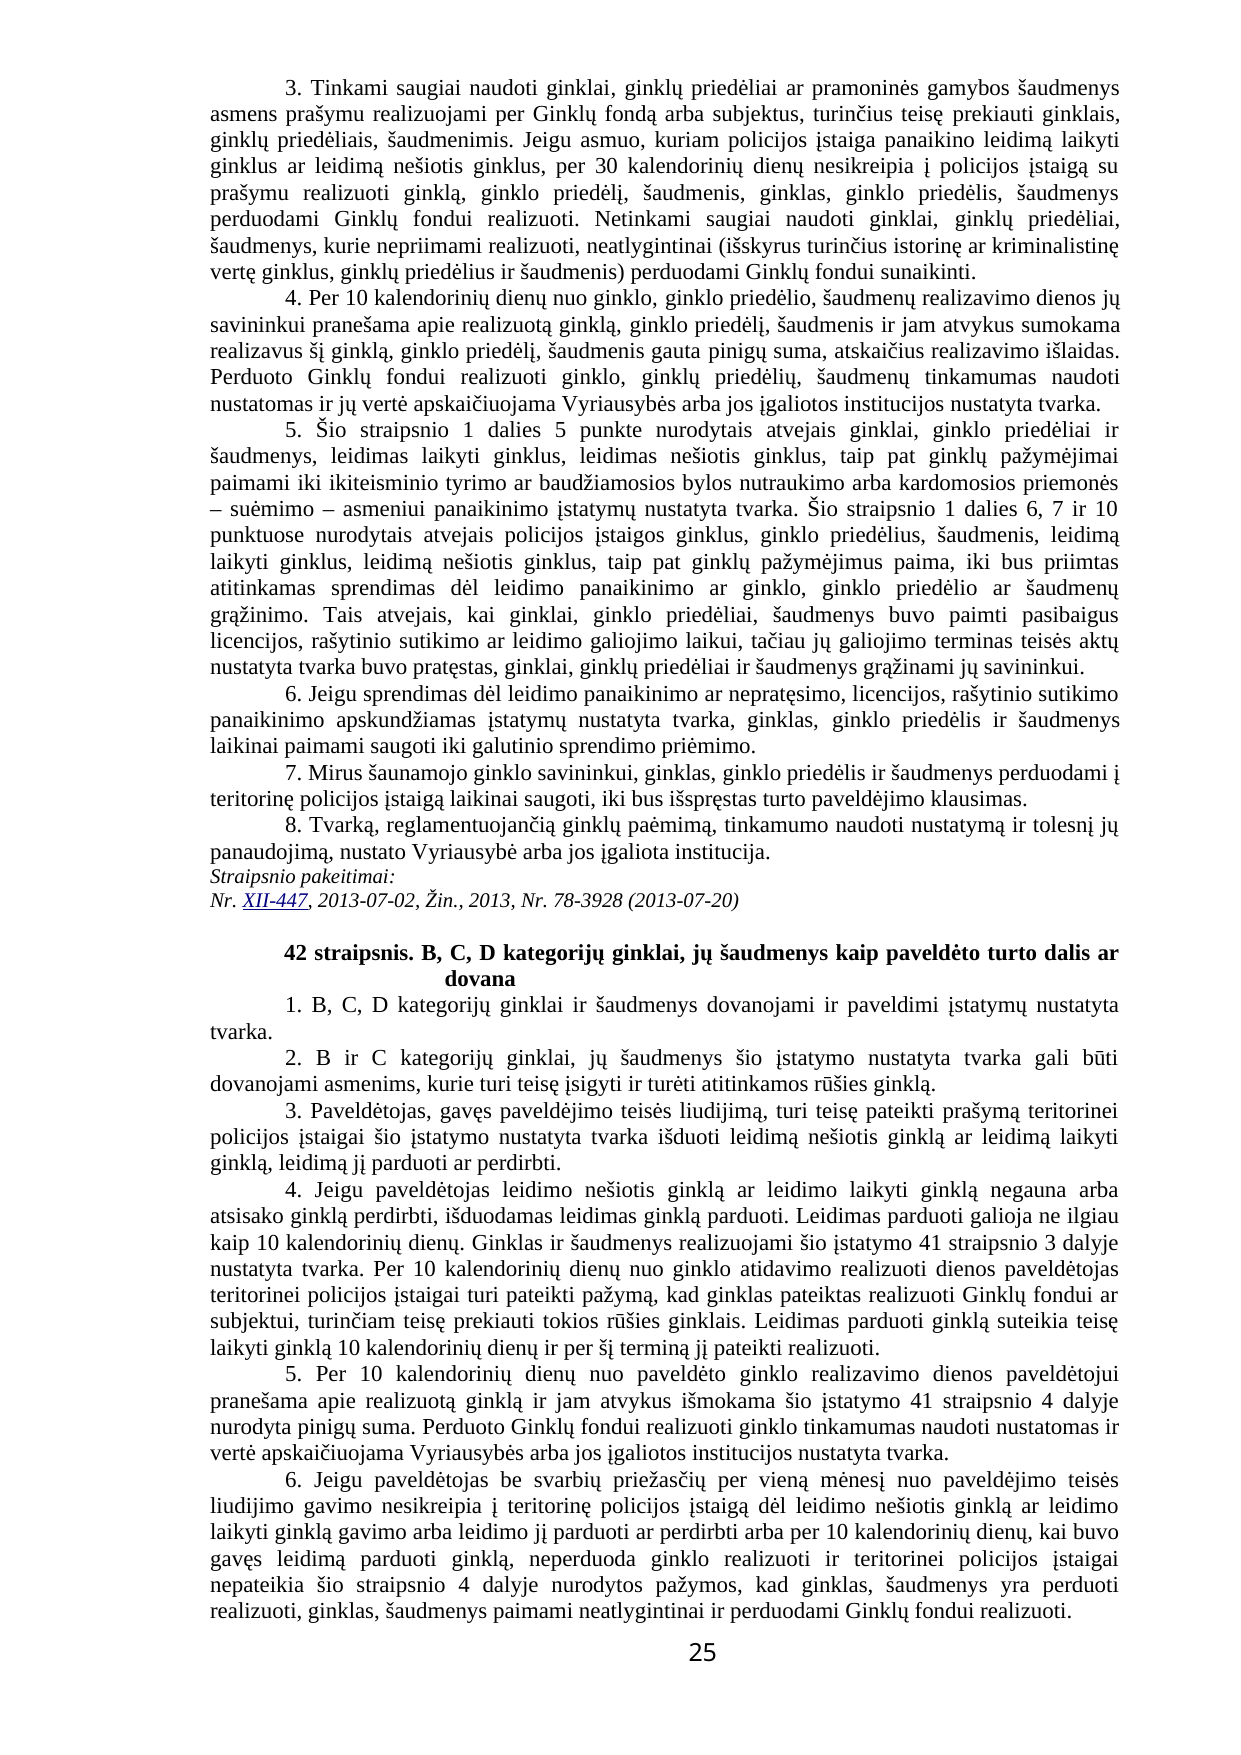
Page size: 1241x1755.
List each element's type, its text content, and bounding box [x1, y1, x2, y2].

text 4. Jeigu paveldėtojas leidimo nešiotis ginklą ar leidimo laikyti ginklą negauna arba atsisako ginklą perdirbti, išduodamas leidimas ginklą parduoti. Leidimas parduoti galioja ne ilgiau kaip 10 kalendorinių dienų. Ginklas ir šaudmenys realizuojami šio įstatymo 41 straipsnio 3 dalyje nustatyta tvarka. Per 10 kalendorinių dienų nuo ginklo atidavimo realizuoti dienos paveldėtojas teritorinei policijos įstaigai turi pateikti pažymą, kad ginklas pateiktas realizuoti Ginklų fondui ar subjektui, turinčiam teisę prekiauti tokios rūšies ginklais. Leidimas parduoti ginklą suteikia teisę laikyti ginklą 10 kalendorinių dienų ir per šį terminą jį pateikti realizuoti. [210, 1176, 1120, 1360]
text 5. Šio straipsnio 1 dalies 5 punkte nurodytais atvejais ginklai, ginklo priedėliai ir šaudmenys, leidimas laikyti ginklus, leidimas nešiotis ginklus, taip pat ginklų pažymėjimai paimami iki ikiteisminio tyrimo ar baudžiamosios bylos nutraukimo arba kardomosios priemonės – suėmimo – asmeniui panaikinimo įstatymų nustatyta tvarka. Šio straipsnio 1 dalies 6, 7 ir 10 punktuose nurodytais atvejais policijos įstaigos ginklus, ginklo priedėlius, šaudmenis, leidimą laikyti ginklus, leidimą nešiotis ginklus, taip pat ginklų pažymėjimus paima, iki bus priimtas atitinkamas sprendimas dėl leidimo panaikinimo ar ginklo, ginklo priedėlio ar šaudmenų grąžinimo. Tais atvejais, kai ginklai, ginklo priedėliai, šaudmenys buvo paimti pasibaigus licencijos, rašytinio sutikimo ar leidimo galiojimo laikui, tačiau jų galiojimo terminas teisės aktų nustatyta tvarka buvo pratęstas, ginklai, ginklų priedėliai ir šaudmenys grąžinami jų savininkui. [210, 416, 1120, 680]
text 8. Tvarką, reglamentuojančią ginklų paėmimą, tinkamumo naudoti nustatymą ir tolesnį jų panaudojimą, nustato Vyriausybė arba jos įgaliota institucija. [210, 811, 1120, 864]
text 5. Per 10 kalendorinių dienų nuo paveldėto ginklo realizavimo dienos paveldėtojui pranešama apie realizuotą ginklą ir jam atvykus išmokama šio įstatymo 41 straipsnio 4 dalyje nurodyta pinigų suma. Perduoto Ginklų fondui realizuoti ginklo tinkamumas naudoti nustatomas ir vertė apskaičiuojama Vyriausybės arba jos įgaliotos institucijos nustatyta tvarka. [210, 1360, 1120, 1466]
text 4. Per 10 kalendorinių dienų nuo ginklo, ginklo priedėlio, šaudmenų realizavimo dienos jų savininkui pranešama apie realizuotą ginklą, ginklo priedėlį, šaudmenis ir jam atvykus sumokama realizavus šį ginklą, ginklo priedėlį, šaudmenis gauta pinigų suma, atskaičius realizavimo išlaidas. Perduoto Ginklų fondui realizuoti ginklo, ginklų priedėlių, šaudmenų tinkamumas naudoti nustatomas ir jų vertė apskaičiuojama Vyriausybės arba jos įgaliotos institucijos nustatyta tvarka. [210, 284, 1120, 416]
text 6. Jeigu paveldėtojas be svarbių priežasčių per vieną mėnesį nuo paveldėjimo teisės liudijimo gavimo nesikreipia į teritorinę policijos įstaigą dėl leidimo nešiotis ginklą ar leidimo laikyti ginklą gavimo arba leidimo jį parduoti ar perdirbti arba per 10 kalendorinių dienų, kai buvo gavęs leidimą parduoti ginklą, neperduoda ginklo realizuoti ir teritorinei policijos įstaigai nepateikia šio straipsnio 4 dalyje nurodytos pažymos, kad ginklas, šaudmenys yra perduoti realizuoti, ginklas, šaudmenys paimami neatlygintinai ir perduodami Ginklų fondui realizuoti. [210, 1466, 1120, 1624]
text Straipsnio pakeitimai: [210, 864, 1120, 888]
text 6. Jeigu sprendimas dėl leidimo panaikinimo ar nepratęsimo, licencijos, rašytinio sutikimo panaikinimo apskundžiamas įstatymų nustatyta tvarka, ginklas, ginklo priedėlis ir šaudmenys laikinai paimami saugoti iki galutinio sprendimo priėmimo. [210, 680, 1120, 759]
text 3. Tinkami saugiai naudoti ginklai, ginklų priedėliai ar pramoninės gamybos šaudmenys asmens prašymu realizuojami per Ginklų fondą arba subjektus, turinčius teisę prekiauti ginklais, ginklų priedėliais, šaudmenimis. Jeigu asmuo, kuriam policijos įstaiga panaikino leidimą laikyti ginklus ar leidimą nešiotis ginklus, per 30 kalendorinių dienų nesikreipia į policijos įstaigą su prašymu realizuoti ginklą, ginklo priedėlį, šaudmenis, ginklas, ginklo priedėlis, šaudmenys perduodami Ginklų fondui realizuoti. Netinkami saugiai naudoti ginklai, ginklų priedėliai, šaudmenys, kurie nepriimami realizuoti, neatlygintinai (išskyrus turinčius istorinę ar kriminalistinę vertę ginklus, ginklų priedėlius ir šaudmenis) perduodami Ginklų fondui sunaikinti. [210, 73, 1120, 284]
text 3. Paveldėtojas, gavęs paveldėjimo teisės liudijimą, turi teisę pateikti prašymą teritorinei policijos įstaigai šio įstatymo nustatyta tvarka išduoti leidimą nešiotis ginklą ar leidimą laikyti ginklą, leidimą jį parduoti ar perdirbti. [210, 1097, 1120, 1176]
text 1. B, C, D kategorijų ginklai ir šaudmenys dovanojami ir paveldimi įstatymų nustatyta tvarka. [210, 991, 1120, 1044]
text 42 straipsnis. B, C, D kategorijų ginklai, jų šaudmenys kaip paveldėto turto dalis ar dovana [284, 939, 1120, 991]
text 7. Mirus šaunamojo ginklo savininkui, ginklas, ginklo priedėlis ir šaudmenys perduodami į teritorinę policijos įstaigą laikinai saugoti, iki bus išspręstas turto paveldėjimo klausimas. [210, 759, 1120, 811]
text 2. B ir C kategorijų ginklai, jų šaudmenys šio įstatymo nustatyta tvarka gali būti dovanojami asmenims, kurie turi teisę įsigyti ir turėti atitinkamos rūšies ginklą. [210, 1044, 1120, 1097]
text Nr. XII-447, 2013-07-02, Žin., 2013, Nr. 78-3928 (2013-07-20) [210, 888, 1120, 912]
